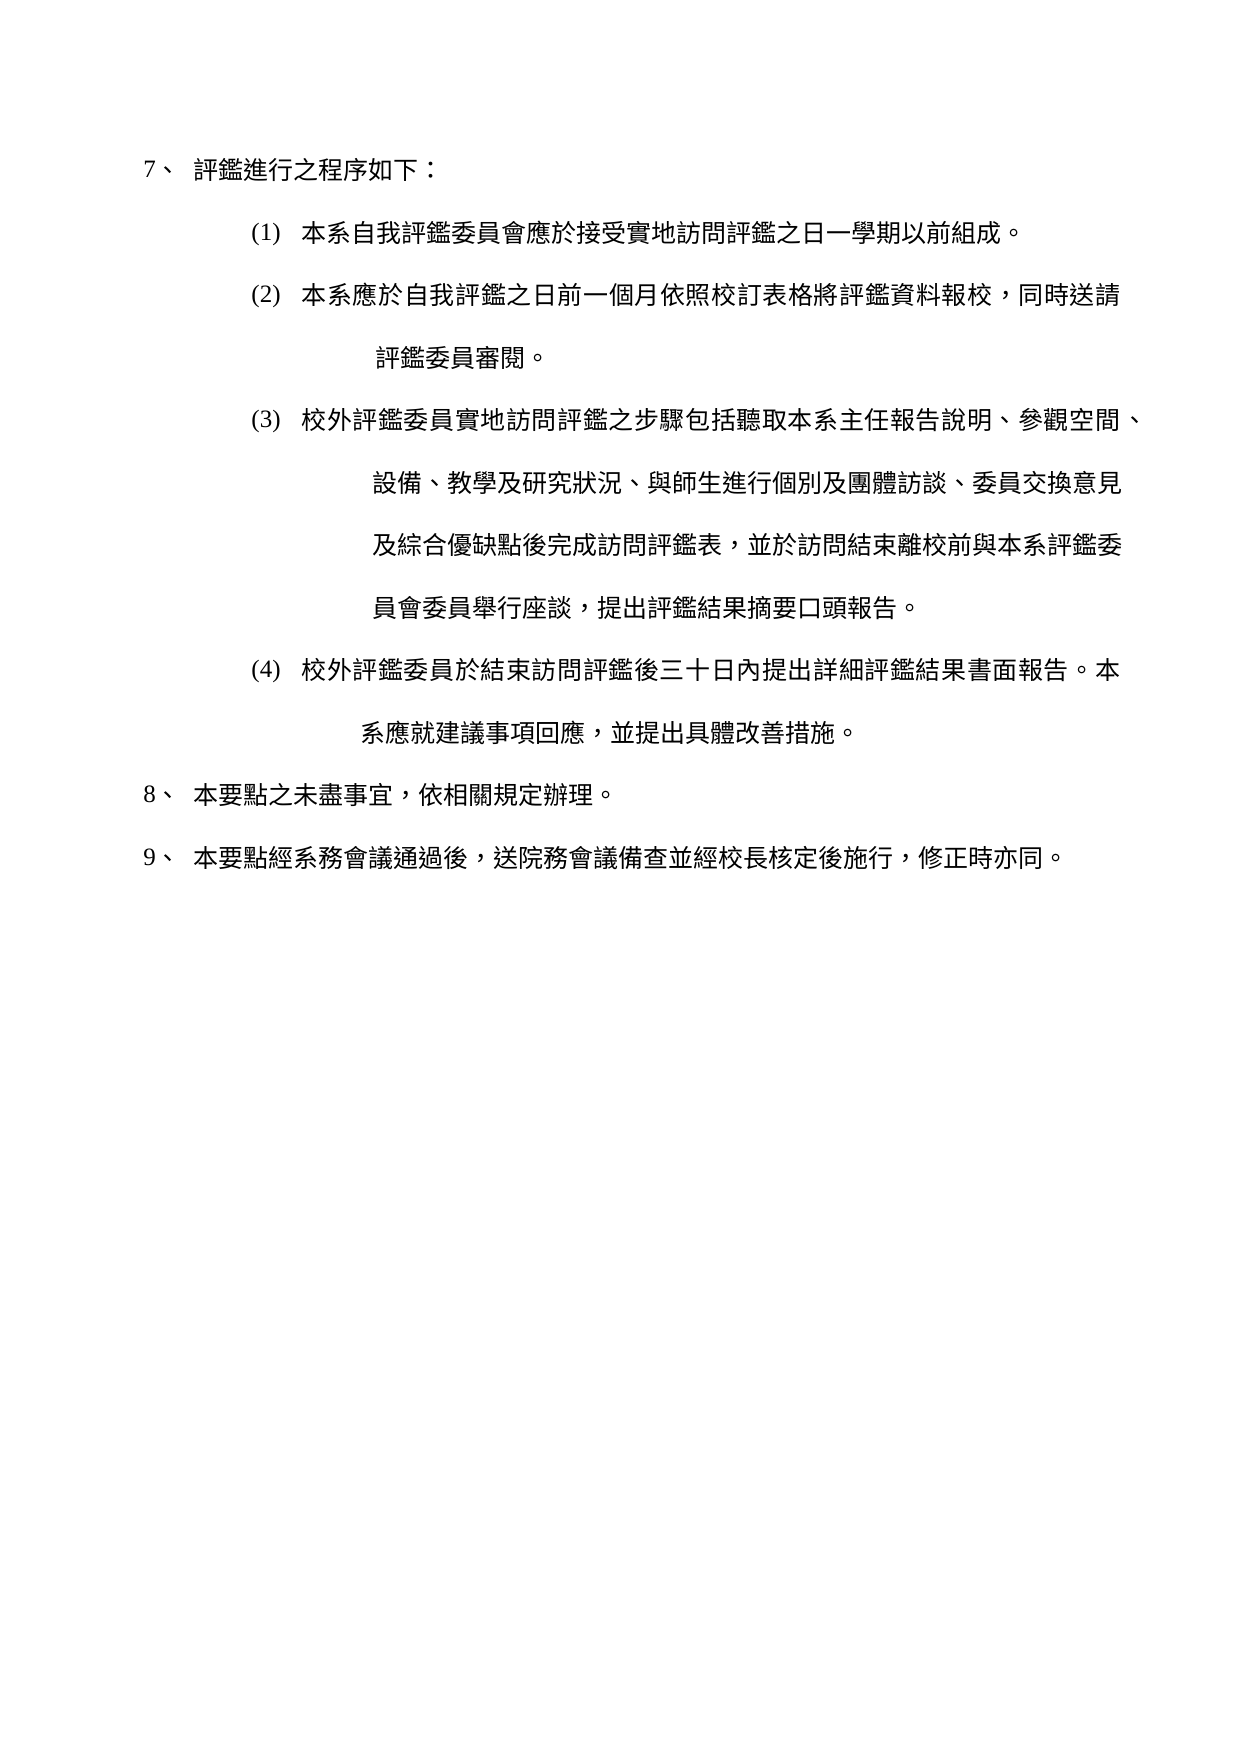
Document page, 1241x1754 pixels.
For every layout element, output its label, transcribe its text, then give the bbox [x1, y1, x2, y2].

list 校外評鑑委員實地訪問評鑑之步驟包括聽取本系主任報告說明、參觀空間、設備、教學及研究狀況、與師生進行個別及團體訪談、委員交換意見及綜合優缺點後完成訪問評鑑表，並於訪問結束離校前與本系評鑑委員會委員舉行座談，提出評鑑結果摘要口頭報告。 [251, 377, 1122, 627]
list 本系自我評鑑委員會應於接受實地訪問評鑑之日一學期以前組成。 [251, 189, 1122, 252]
list 本要點經系務會議通過後，送院務會議備查並經校長核定後施行，修正時亦同。 [143, 814, 1122, 877]
list 評鑑進行之程序如下： [143, 127, 1122, 189]
list 本系應於自我評鑑之日前一個月依照校訂表格將評鑑資料報校，同時送請評鑑委員審閱。 [251, 252, 1122, 377]
list 校外評鑑委員於結束訪問評鑑後三十日內提出詳細評鑑結果書面報告。本系應就建議事項回應，並提出具體改善措施。 [251, 627, 1122, 752]
list 本要點之未盡事宜，依相關規定辦理。 [143, 752, 1122, 814]
